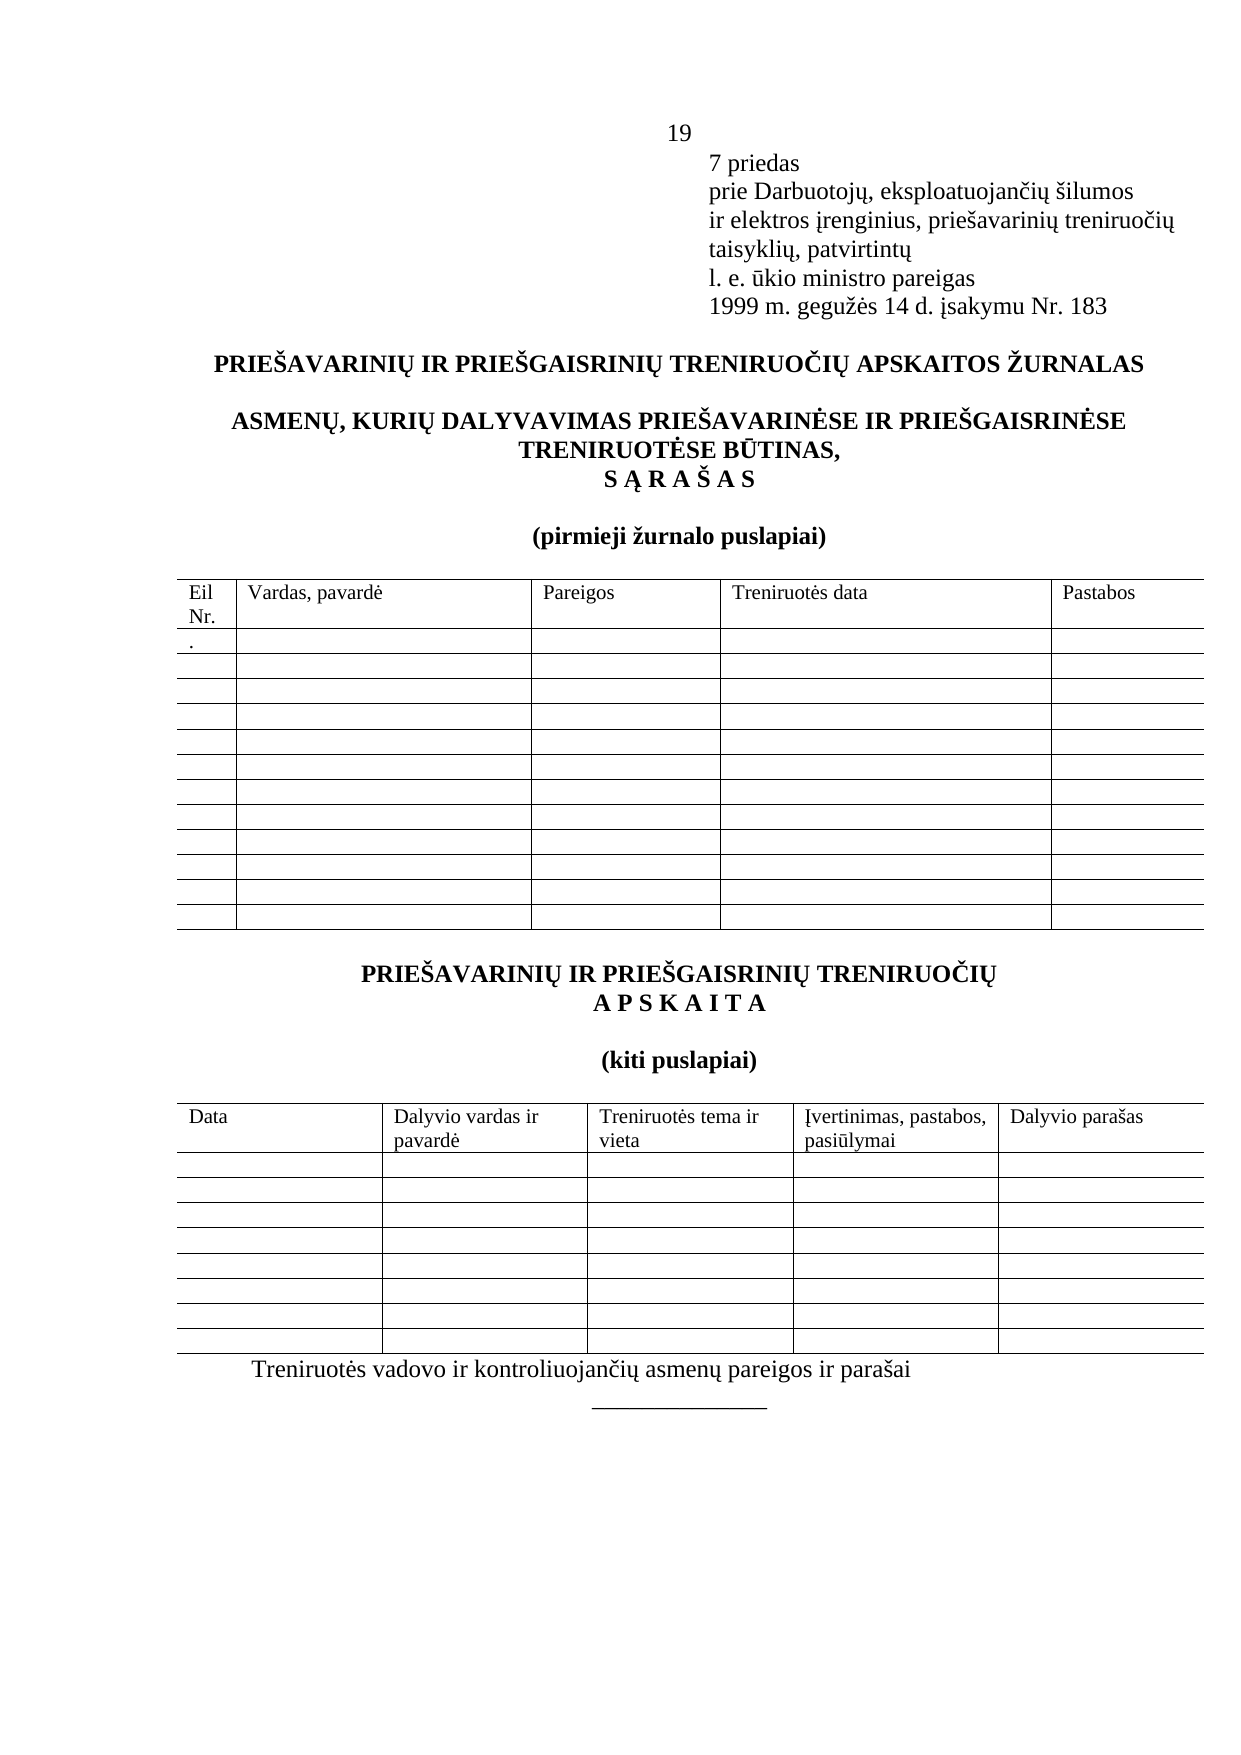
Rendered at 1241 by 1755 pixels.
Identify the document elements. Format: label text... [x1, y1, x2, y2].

table_cell [177, 730, 236, 753]
table_cell [721, 730, 1051, 753]
table_cell [177, 805, 236, 829]
table_cell [721, 805, 1051, 829]
table_cell [588, 1279, 793, 1303]
table_cell [532, 880, 720, 904]
table_cell [1052, 855, 1204, 879]
table_cell [532, 679, 720, 703]
table_cell [794, 1228, 998, 1252]
text APSKAITA [177, 988, 1181, 1017]
table_cell [588, 1203, 793, 1227]
table_cell [383, 1279, 587, 1303]
table_cell [794, 1329, 998, 1353]
table_cell [532, 654, 720, 678]
table_cell [794, 1178, 998, 1202]
table_cell [383, 1153, 587, 1177]
table_cell [721, 629, 1051, 653]
table_cell [383, 1254, 587, 1277]
table_cell [237, 855, 531, 879]
table_cell [588, 1153, 793, 1177]
table_cell [1052, 654, 1204, 678]
table_cell [588, 1254, 793, 1277]
table_cell [177, 905, 236, 929]
table_header Eil Nr. [177, 580, 236, 628]
text Treniruotės vadovo ir kontroliuojančių asmenų pareigos ir parašai [177, 1354, 1181, 1383]
table_cell [177, 1228, 382, 1252]
table_cell [237, 629, 531, 653]
table_cell [721, 855, 1051, 879]
text PRIEŠAVARINIŲ IR PRIEŠGAISRINIŲ TRENIRUOČIŲ [177, 959, 1181, 988]
text prie Darbuotojų, eksploatuojančių šilumos [177, 176, 1181, 205]
table_cell [177, 855, 236, 879]
table_cell [721, 830, 1051, 854]
table_cell . [177, 629, 236, 653]
table_header Pastabos [1052, 580, 1204, 628]
table_cell [588, 1304, 793, 1328]
text ASMENŲ, KURIŲ DALYVAVIMAS PRIEŠAVARINĖSE IR PRIEŠGAISRINĖSE TRENIRUOTĖSE BŪTINAS, [177, 406, 1181, 464]
table_cell [532, 730, 720, 753]
table_cell [721, 905, 1051, 929]
text 1999 m. gegužės 14 d. įsakymu Nr. 183 [177, 291, 1181, 320]
text (pirmieji žurnalo puslapiai) [177, 521, 1181, 550]
table_header Pareigos [532, 580, 720, 628]
text SĄRAŠAS [177, 464, 1181, 493]
table_cell [999, 1304, 1204, 1328]
table_cell [588, 1178, 793, 1202]
text l. e. ūkio ministro pareigas [177, 263, 1181, 291]
table_cell [794, 1254, 998, 1277]
text ir elektros įrenginius, priešavarinių treniruočių [177, 205, 1181, 234]
table_cell [237, 880, 531, 904]
table_cell [532, 755, 720, 779]
table_cell [177, 1203, 382, 1227]
table_cell [999, 1279, 1204, 1303]
table_cell [999, 1228, 1204, 1252]
table_cell [721, 679, 1051, 703]
table_header Vardas, pavardė [237, 580, 531, 628]
table_cell [532, 704, 720, 728]
table_cell [1052, 730, 1204, 753]
table_cell [532, 805, 720, 829]
table_cell [1052, 830, 1204, 854]
table_cell [999, 1178, 1204, 1202]
table_cell [999, 1329, 1204, 1353]
table_cell [1052, 880, 1204, 904]
table_cell [1052, 755, 1204, 779]
table_cell [999, 1153, 1204, 1177]
table_cell [177, 1254, 382, 1277]
table_header Dalyvio parašas [999, 1104, 1204, 1152]
text ______________ [177, 1383, 1181, 1411]
table_cell [237, 830, 531, 854]
table_cell [532, 780, 720, 804]
table_cell [999, 1254, 1204, 1277]
table_cell [177, 679, 236, 703]
table_cell [1052, 629, 1204, 653]
table_cell [794, 1279, 998, 1303]
table_cell [237, 679, 531, 703]
table_cell [383, 1178, 587, 1202]
table_cell [532, 629, 720, 653]
table_header Įvertinimas, pastabos, pasiūlymai [794, 1104, 998, 1152]
table_cell [721, 654, 1051, 678]
table_cell [383, 1228, 587, 1252]
text taisyklių, patvirtintų [177, 234, 1181, 263]
table_cell [177, 755, 236, 779]
table_cell [237, 704, 531, 728]
table_cell [794, 1304, 998, 1328]
table_cell [1052, 905, 1204, 929]
table_cell [237, 730, 531, 753]
table_cell [383, 1304, 587, 1328]
table_cell [1052, 704, 1204, 728]
text 7 priedas [177, 148, 1181, 176]
table_cell [177, 830, 236, 854]
table_cell [1052, 679, 1204, 703]
table_cell [721, 704, 1051, 728]
table_cell [383, 1329, 587, 1353]
table_cell [177, 1304, 382, 1328]
table_cell [177, 880, 236, 904]
table_cell [588, 1329, 793, 1353]
table_cell [1052, 780, 1204, 804]
table_header Dalyvio vardas ir pavardė [383, 1104, 587, 1152]
table_cell [177, 1279, 382, 1303]
table_cell [721, 880, 1051, 904]
table_cell [383, 1203, 587, 1227]
table_cell [237, 780, 531, 804]
table_cell [177, 780, 236, 804]
table_cell [721, 780, 1051, 804]
table_cell [237, 755, 531, 779]
table_header Treniruotės tema ir vieta [588, 1104, 793, 1152]
table_cell [588, 1228, 793, 1252]
table_cell [999, 1203, 1204, 1227]
table_cell [177, 1329, 382, 1353]
table_cell [532, 830, 720, 854]
table_cell [237, 905, 531, 929]
table_cell [237, 805, 531, 829]
table_cell [177, 1178, 382, 1202]
table_cell [721, 755, 1051, 779]
table_cell [177, 654, 236, 678]
table_header Treniruotės data [721, 580, 1051, 628]
table_cell [177, 1153, 382, 1177]
table_cell [237, 654, 531, 678]
table_cell [1052, 805, 1204, 829]
table_cell [794, 1153, 998, 1177]
table_header Data [177, 1104, 382, 1152]
table_cell [177, 704, 236, 728]
text PRIEŠAVARINIŲ IR PRIEŠGAISRINIŲ TRENIRUOČIŲ APSKAITOS ŽURNALAS [177, 349, 1181, 378]
table_cell [532, 855, 720, 879]
table_cell [532, 905, 720, 929]
table_cell [794, 1203, 998, 1227]
text (kiti puslapiai) [177, 1045, 1181, 1074]
